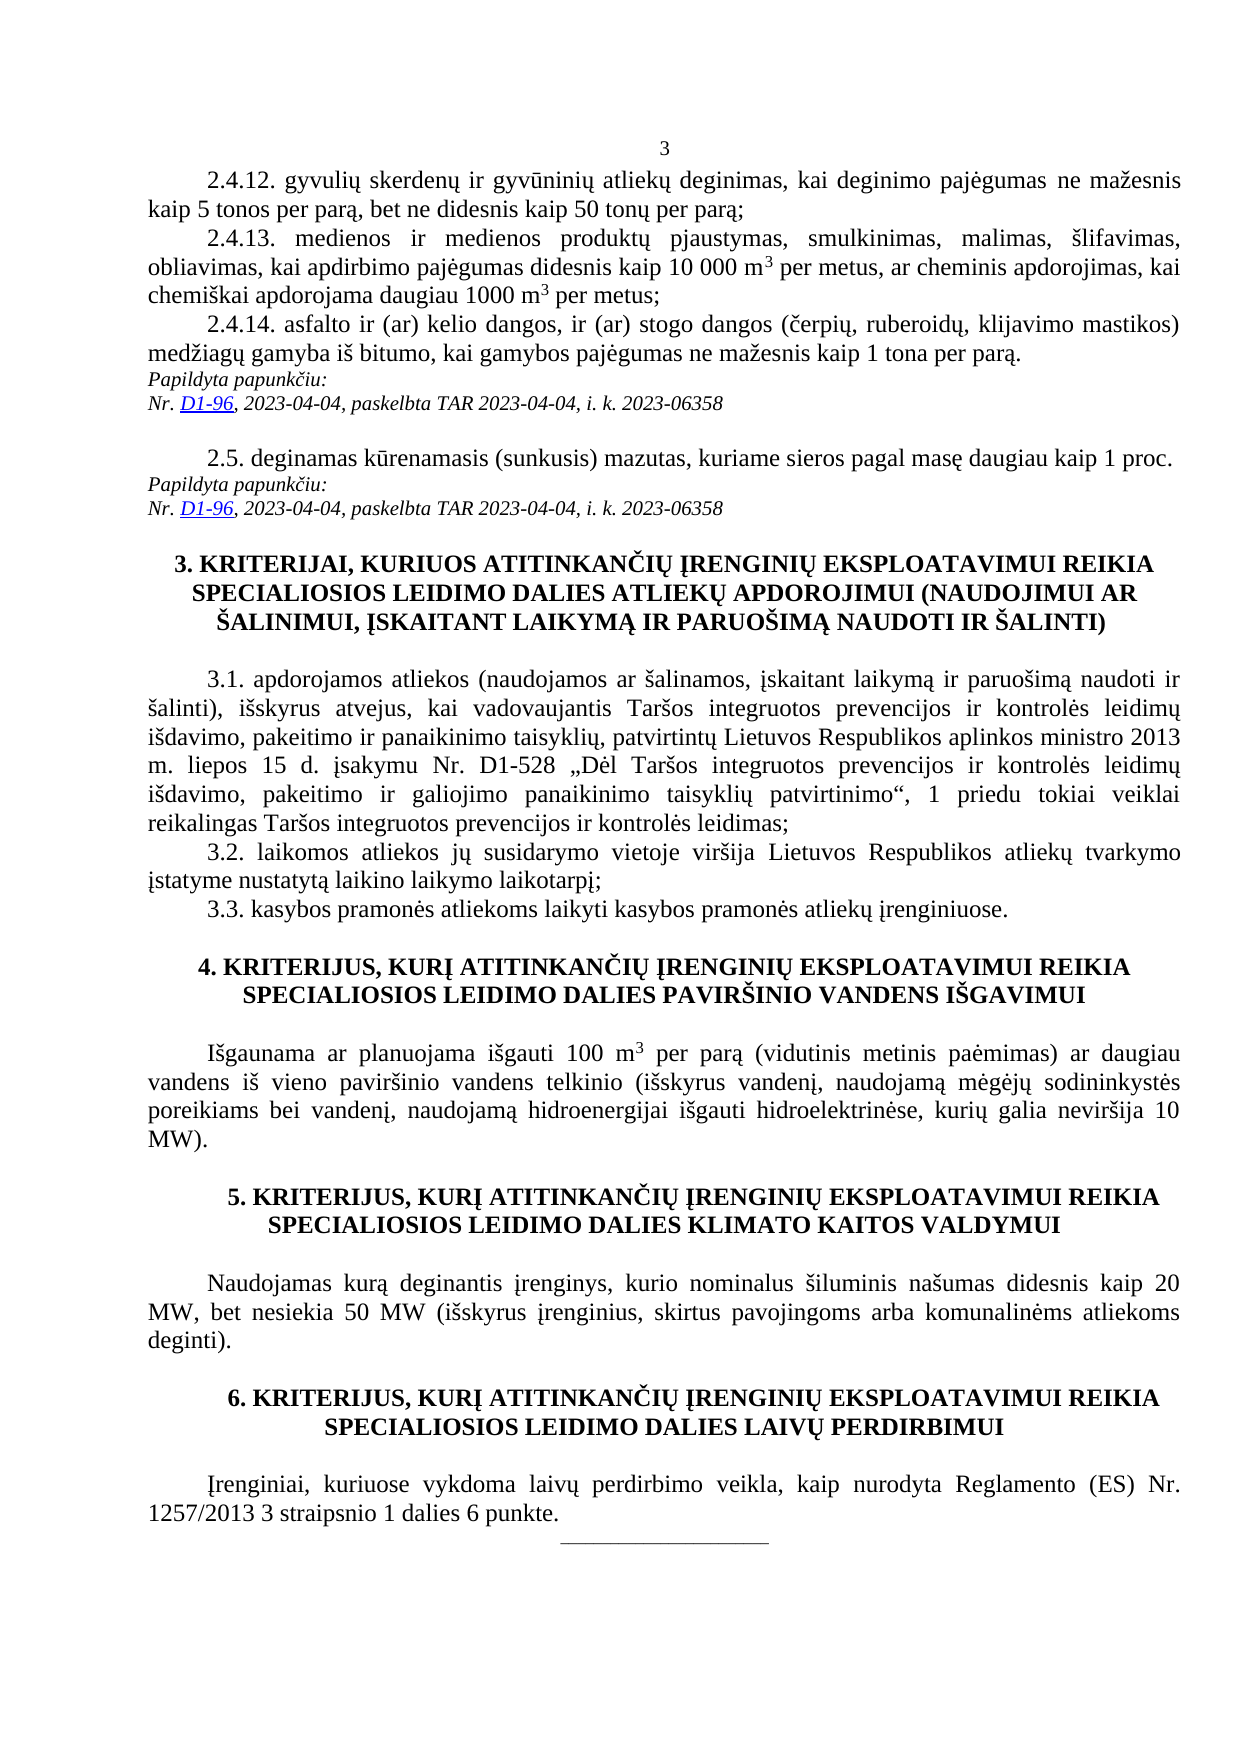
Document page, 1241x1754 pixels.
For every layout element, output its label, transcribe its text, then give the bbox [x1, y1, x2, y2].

text 3.3. kasybos pramonės atliekoms laikyti kasybos pramonės atliekų įrenginiuose. [148, 894, 1181, 923]
text 2.4.13. medienos ir medienos produktų pjaustymas, smulkinimas, malimas, šlifavimas, obliavimas, kai apdirbimo pajėgumas didesnis kaip 10 000 m3 per metus, ar cheminis apdorojimas, kai chemiškai apdorojama daugiau 1000 m3 per metus; [148, 223, 1181, 309]
text 4. KRITERIJUS, KURĮ ATITINKANČIŲ ĮRENGINIŲ EKSPLOATAVIMUI REIKIA SPECIALIOSIOS LEIDIMO DALIES PAVIRŠINIO VANDENS IŠGAVIMUI [148, 952, 1181, 1009]
text 3. KRITERIJAI, KURIUOS ATITINKANČIŲ ĮRENGINIŲ EKSPLOATAVIMUI REIKIA SPECIALIOSIOS LEIDIMO DALIES ATLIEKŲ APDOROJIMUI (NAUDOJIMUI AR ŠALINIMUI, ĮSKAITANT LAIKYMĄ IR PARUOŠIMĄ NAUDOTI IR ŠALINTI) [148, 549, 1181, 635]
text 5. KRITERIJUS, KURĮ ATITINKANČIŲ ĮRENGINIŲ EKSPLOATAVIMUI REIKIA SPECIALIOSIOS LEIDIMO DALIES KLIMATO KAITOS VALDYMUI [148, 1182, 1181, 1239]
text Nr. D1-96, 2023-04-04, paskelbta TAR 2023-04-04, i. k. 2023-06358 [148, 391, 1181, 415]
text _________________________ [148, 1527, 1181, 1546]
text 3.2. laikomos atliekos jų susidarymo vietoje viršija Lietuvos Respublikos atliekų tvarkymo įstatyme nustatytą laikino laikymo laikotarpį; [148, 837, 1181, 894]
text 6. KRITERIJUS, KURĮ ATITINKANČIŲ ĮRENGINIŲ EKSPLOATAVIMUI REIKIA SPECIALIOSIOS LEIDIMO DALIES LAIVŲ PERDIRBIMUI [148, 1383, 1181, 1440]
text 2.4.12. gyvulių skerdenų ir gyvūninių atliekų deginimas, kai deginimo pajėgumas ne mažesnis kaip 5 tonos per parą, bet ne didesnis kaip 50 tonų per parą; [148, 165, 1181, 223]
text Išgaunama ar planuojama išgauti 100 m3 per parą (vidutinis metinis paėmimas) ar daugiau vandens iš vieno paviršinio vandens telkinio (išskyrus vandenį, naudojamą mėgėjų sodininkystės poreikiams bei vandenį, naudojamą hidroenergijai išgauti hidroelektrinėse, kurių galia neviršija 10 MW). [148, 1038, 1181, 1153]
text Papildyta papunkčiu: [148, 367, 1181, 391]
text Įrenginiai, kuriuose vykdoma laivų perdirbimo veikla, kaip nurodyta Reglamento (ES) Nr. 1257/2013 3 straipsnio 1 dalies 6 punkte. [148, 1469, 1181, 1527]
text 2.5. deginamas kūrenamasis (sunkusis) mazutas, kuriame sieros pagal masę daugiau kaip 1 proc. [148, 443, 1181, 472]
text Papildyta papunkčiu: [148, 472, 1181, 496]
text 2.4.14. asfalto ir (ar) kelio dangos, ir (ar) stogo dangos (čerpių, ruberoidų, klijavimo mastikos) medžiagų gamyba iš bitumo, kai gamybos pajėgumas ne mažesnis kaip 1 tona per parą. [148, 309, 1181, 367]
text 3.1. apdorojamos atliekos (naudojamos ar šalinamos, įskaitant laikymą ir paruošimą naudoti ir šalinti), išskyrus atvejus, kai vadovaujantis Taršos integruotos prevencijos ir kontrolės leidimų išdavimo, pakeitimo ir panaikinimo taisyklių, patvirtintų Lietuvos Respublikos aplinkos ministro 2013 m. liepos 15 d. įsakymu Nr. D1-528 „Dėl Taršos integruotos prevencijos ir kontrolės leidimų išdavimo, pakeitimo ir galiojimo panaikinimo taisyklių patvirtinimo“, 1 priedu tokiai veiklai reikalingas Taršos integruotos prevencijos ir kontrolės leidimas; [148, 664, 1181, 837]
text Nr. D1-96, 2023-04-04, paskelbta TAR 2023-04-04, i. k. 2023-06358 [148, 496, 1181, 520]
text Naudojamas kurą deginantis įrenginys, kurio nominalus šiluminis našumas didesnis kaip 20 MW, bet nesiekia 50 MW (išskyrus įrenginius, skirtus pavojingoms arba komunalinėms atliekoms deginti). [148, 1268, 1181, 1354]
